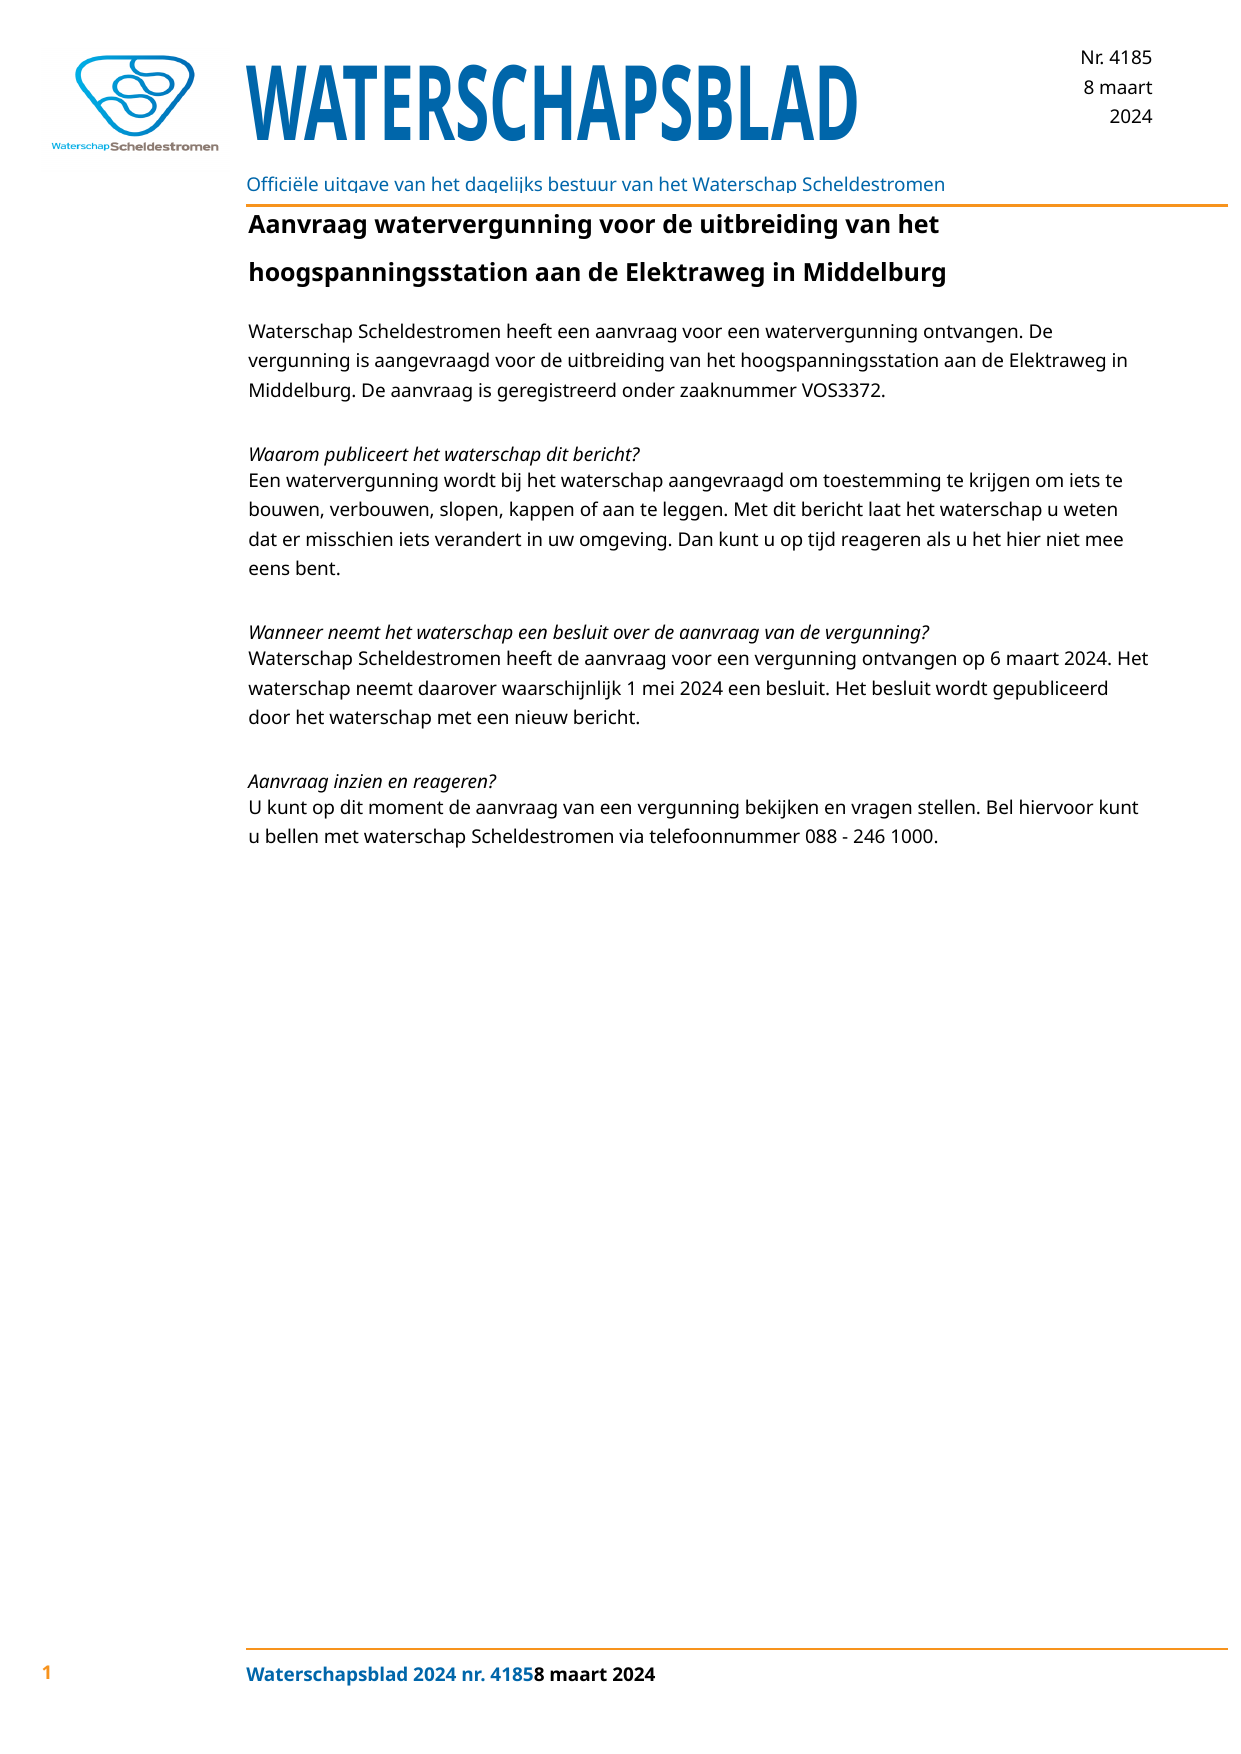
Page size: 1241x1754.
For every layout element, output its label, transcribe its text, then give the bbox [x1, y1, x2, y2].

text U kunt op dit moment de aanvraag van een vergunning bekijken en vragen stellen. Bel hiervoor kunt u bellen met waterschap Scheldestromen via telefoonnummer 088 - 246 1000. [248, 794, 1152, 849]
text Aanvraag inzien en reageren? [248, 768, 1152, 794]
text Waterschap Scheldestromen heeft de aanvraag voor een vergunning ontvangen op 6 maart 2024. Het waterschap neemt daarover waarschijnlijk 1 mei 2024 een besluit. Het besluit wordt gepubliceerd door het waterschap met een nieuw bericht. [248, 645, 1152, 730]
text Waterschap Scheldestromen heeft een aanvraag voor een watervergunning ontvangen. De vergunning is aangevraagd voor de uitbreiding van het hoogspanningsstation aan de Elektraweg in Middelburg. De aanvraag is geregistreerd onder zaaknummer VOS3372. [248, 318, 1152, 403]
text Een watervergunning wordt bij het waterschap aangevraagd om toestemming te krijgen om iets te bouwen, verbouwen, slopen, kappen of aan te leggen. Met dit bericht laat het waterschap u weten dat er misschien iets verandert in uw omgeving. Dan kunt u op tijd reageren als u het hier niet mee eens bent. [248, 467, 1152, 581]
picture [41, 47, 231, 172]
text Wanneer neemt het waterschap een besluit over de aanvraag van de vergunning? [248, 619, 1152, 645]
text Aanvraag watervergunning voor de uitbreiding van het hoogspanningsstation aan de Elektraweg in Middelburg [248, 207, 1152, 288]
text Waarom publiceert het waterschap dit bericht? [248, 441, 1152, 467]
